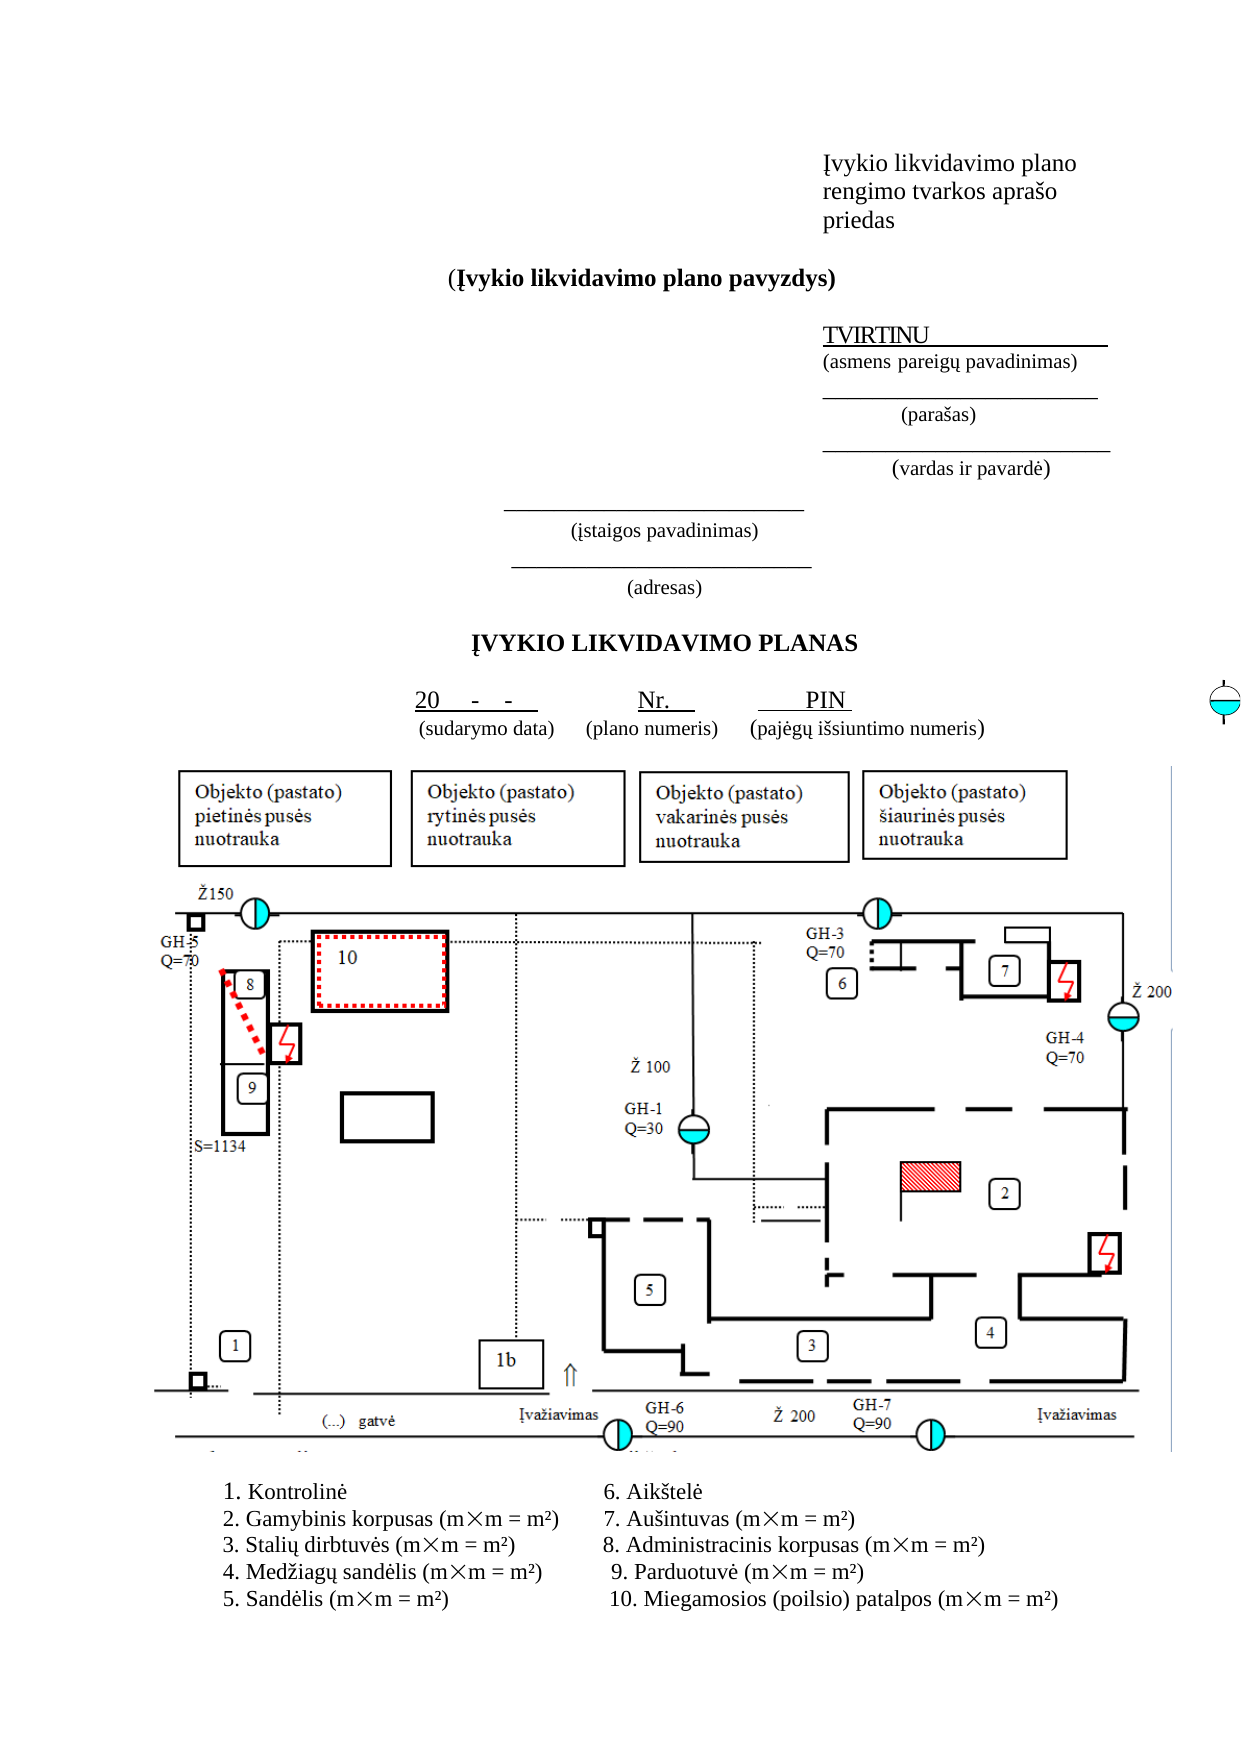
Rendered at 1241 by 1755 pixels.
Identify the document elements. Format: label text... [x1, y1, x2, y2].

text 2. Gamybinis korpusas (mm = m²) 7. Aušintuvas (mm = m²) [148, 1505, 1181, 1532]
text TVIRTINU U [823, 320, 1181, 349]
text _______________________ [823, 426, 1181, 454]
text ______________________ [148, 373, 1181, 402]
text 5. Sandėlis (mm = m²) 10. Miegamosios (poilsio) patalpos (mm = m²) [148, 1585, 1181, 1612]
text 3. Stalių dirbtuvės (mm = m²) 8. Administracinis korpusas (mm = m²) [148, 1532, 1181, 1558]
text (Įvykio likvidavimo plano pavyzdys) [373, 263, 1181, 291]
text (vardas ir pavardė) [148, 454, 1181, 481]
text (asmens pareigų pavadinimas) [823, 349, 1181, 373]
text priedas [748, 205, 1181, 234]
text Įvykio likvidavimo plano [823, 148, 1181, 176]
text rengimo tvarkos aprašo [823, 176, 1181, 205]
text (adresas) [148, 575, 1181, 599]
text 4. Medžiagų sandėlis (mm = m²) 9. Parduotuvė (mm = m²) [148, 1558, 1181, 1585]
text (įstaigos pavadinimas) [148, 518, 1181, 542]
text ________________________ [148, 485, 1181, 513]
text (sudarymo data) (plano numeris) (pajėgų išsiuntimo numeris) [148, 714, 1181, 740]
text (parašas) [148, 402, 1181, 426]
text 1. Kontrolinė 6. Aikštelė [148, 1476, 1181, 1505]
text ĮVYKIO LIKVIDAVIMO PLANAS [148, 628, 1181, 656]
text 20 - - Nr. PIN [148, 685, 1181, 714]
text ________________________ [148, 542, 1181, 571]
